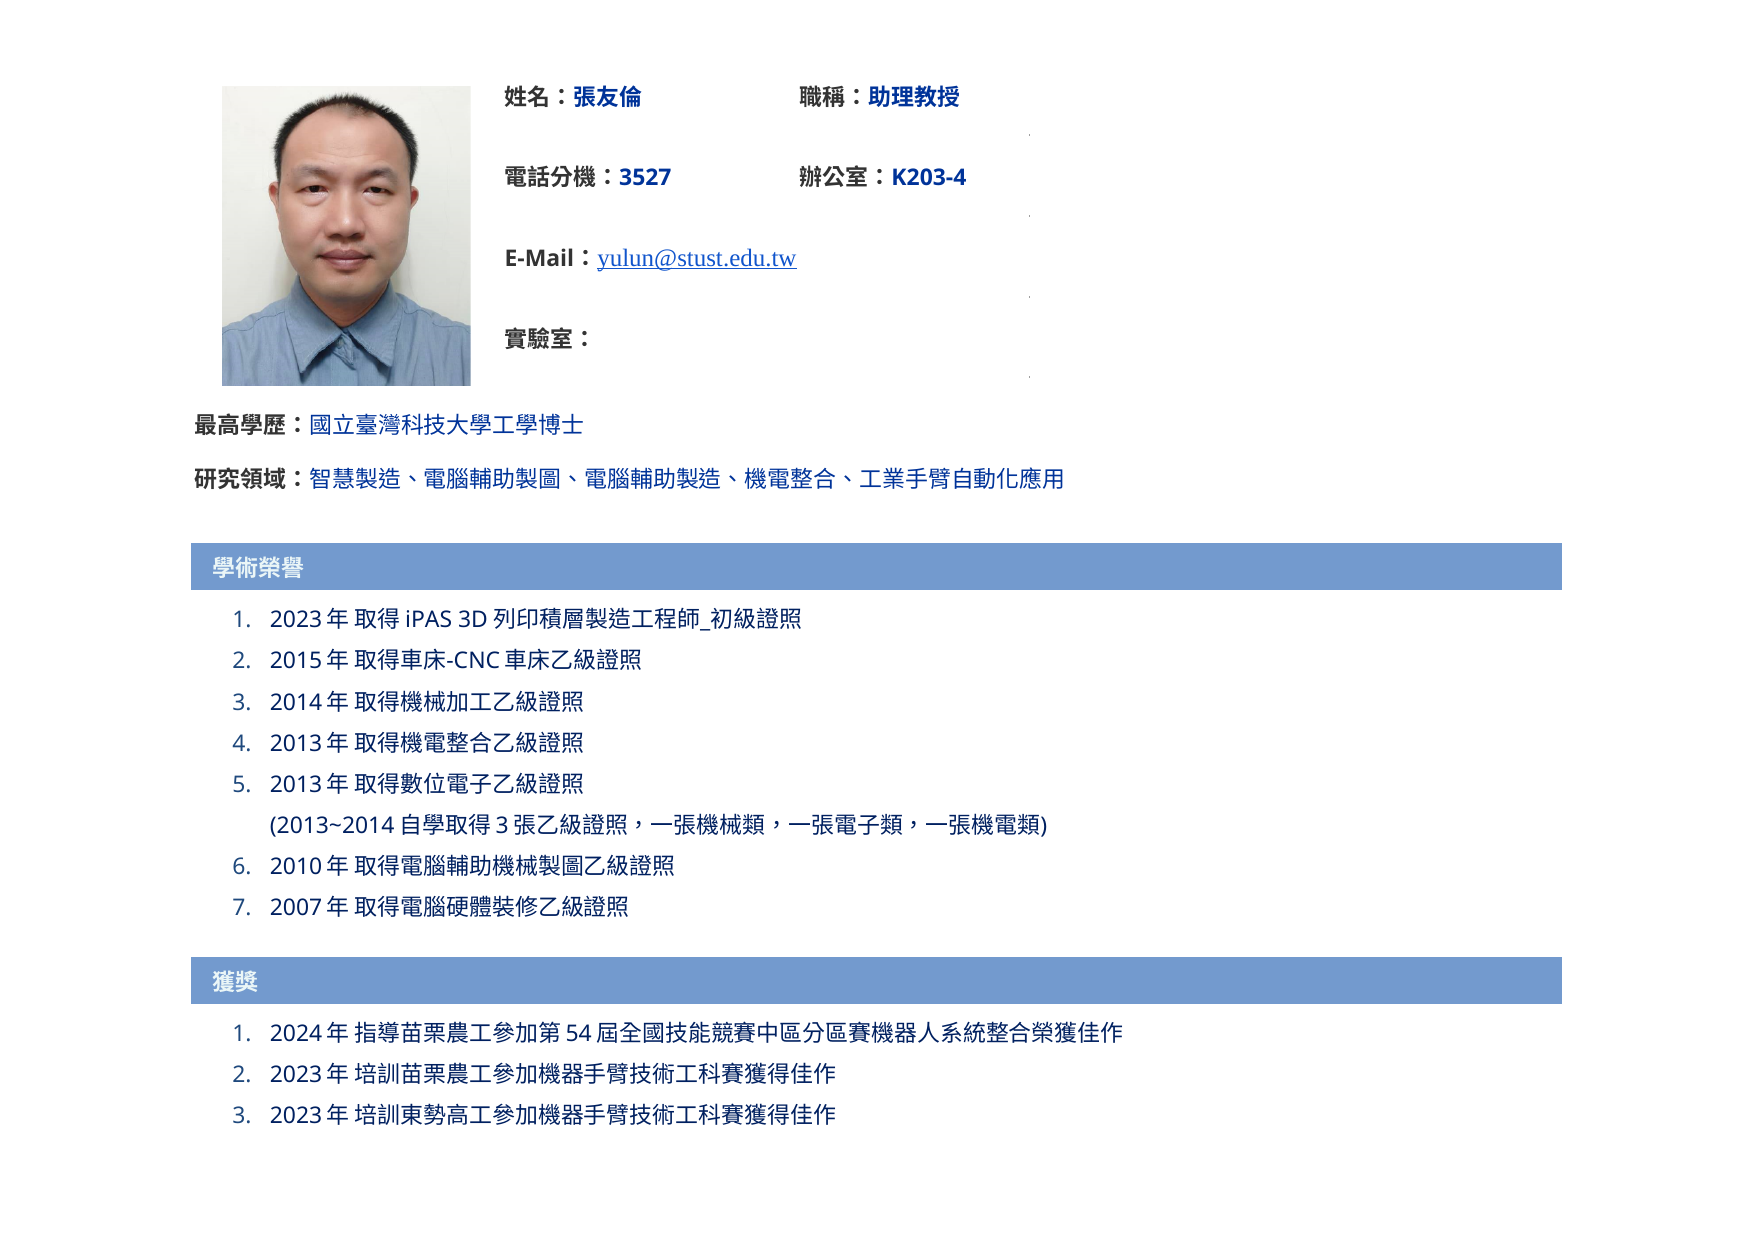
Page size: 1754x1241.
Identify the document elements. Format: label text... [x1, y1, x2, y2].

table_cell [1558, 196, 1562, 236]
table_cell 學術榮譽 [191, 543, 1562, 590]
table_cell [1558, 357, 1562, 397]
table_cell [1558, 115, 1562, 156]
table_cell [501, 357, 1557, 397]
table_header [191, 75, 501, 397]
table_cell 獲獎 [191, 957, 1562, 1004]
table_cell 2023年 取得iPAS 3D 列印積層製造工程師_初級證照 2015年 取得車床-CNC車床乙級證照 2014年 取得機械加工乙級證照 2013年 取得機電整合乙級證照 2013年 取得數位電子乙級證照 (2013~2014自學取得3張乙級證照，一張機械類，一張電子類，一張機電類) 2010年 取得電腦輔助機械製圖乙級證照 2007年 取得電腦硬體裝修乙級證照 [191, 590, 1562, 957]
table_cell 實驗室： [501, 317, 1557, 357]
table_cell [1558, 236, 1562, 277]
table_cell [501, 196, 1557, 236]
table_cell [1558, 277, 1562, 317]
table_cell 2024年 指導苗栗農工參加第54屆全國技能競賽中區分區賽機器人系統整合榮獲佳作 2023年 培訓苗栗農工參加機器手臂技術工科賽獲得佳作 2023年 培訓東勢高工參加機器手臂技術工科賽獲得佳作 2021年 國家衛生院醫療器材跨領域人才培訓課程提案報告榮獲第三名優勝獎 2008年 榮獲台科大教職員工生創業競賽-佳作 [191, 1004, 1562, 1133]
table_header [1558, 75, 1562, 115]
table_cell [501, 115, 1557, 156]
table_cell [1558, 156, 1562, 196]
table_cell 研究領域：智慧製造、電腦輔助製圖、電腦輔助製造、機電整合、工業手臂自動化應用 [191, 451, 1562, 504]
table_cell 最高學歷：國立臺灣科技大學工學博士 [191, 398, 1562, 451]
table_header 職稱：助理教授 [796, 75, 1557, 115]
table_cell [501, 277, 1557, 317]
table_cell E-Mail：yulun@stust.edu.tw [501, 236, 1557, 277]
table_header 姓名：張友倫 [501, 75, 796, 115]
table_cell [1558, 317, 1562, 357]
table_cell 電話分機：3527 [501, 156, 796, 196]
table_cell 辦公室：K203-4 [796, 156, 1557, 196]
table_cell [191, 504, 1562, 543]
